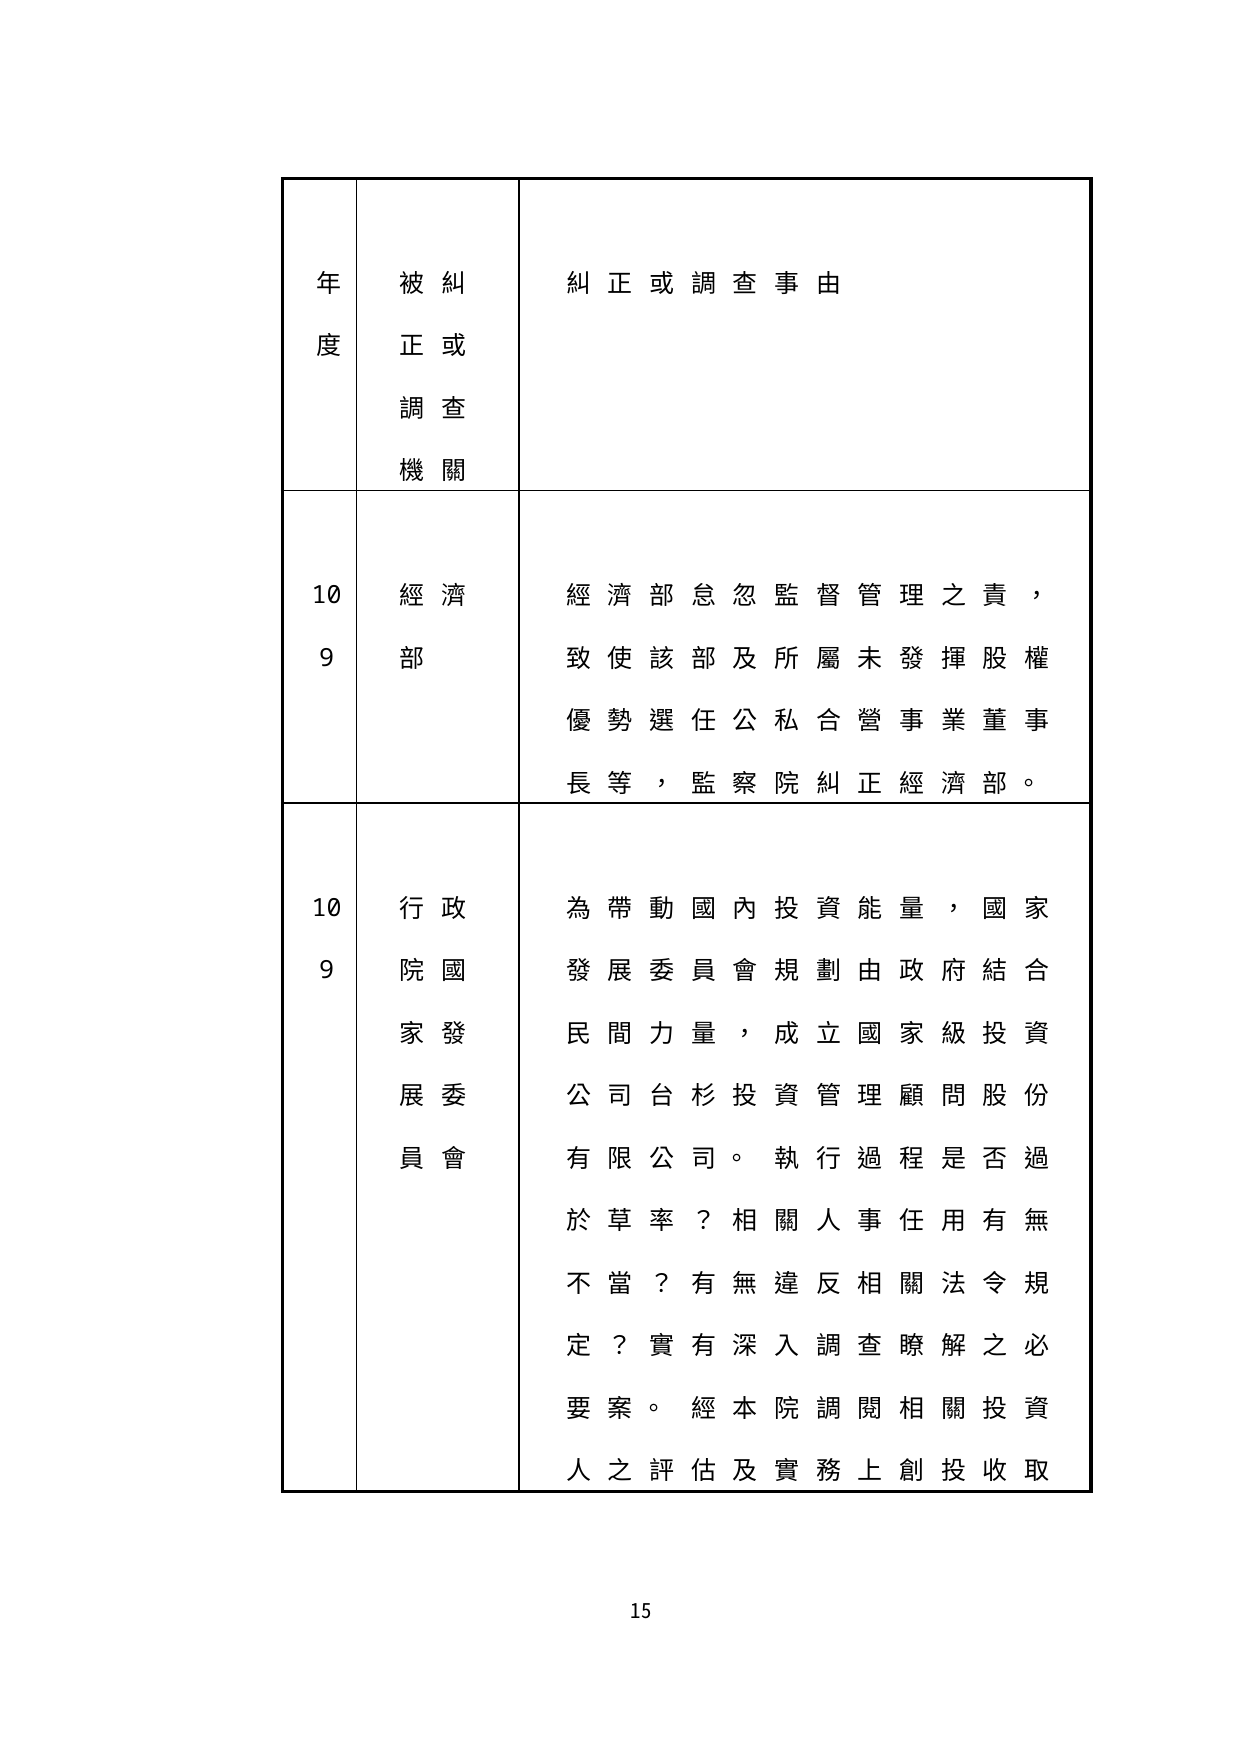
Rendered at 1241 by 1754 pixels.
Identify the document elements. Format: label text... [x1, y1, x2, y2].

table_cell 經濟部怠忽監督管理之責，致使該部及所屬未發揮股權優勢選任公私合營事業董事長等，監察院糾正經濟部。 [520, 491, 1089, 802]
table_cell 109 [284, 491, 356, 802]
table_cell 行政院國家發展委員會 [357, 804, 518, 1490]
table_cell 為帶動國內投資能量，國家發展委員會規劃由政府結合民間力量，成立國家級投資公司台杉投資管理顧問股份有限公司。執行過程是否過於草率？相關人事任用有無不當？有無違反相關法令規定？實有深入調查瞭解之必要案。經本院調閱相關投資人之評估及實務上創投收取 [520, 804, 1089, 1490]
table_cell 經濟部 [357, 491, 518, 802]
table_header 糾正或調查事由 [520, 180, 1089, 490]
table_cell 109 [284, 804, 356, 1490]
table_header 年度 [284, 180, 356, 490]
table_header 被糾正或調查機關 [357, 180, 518, 490]
